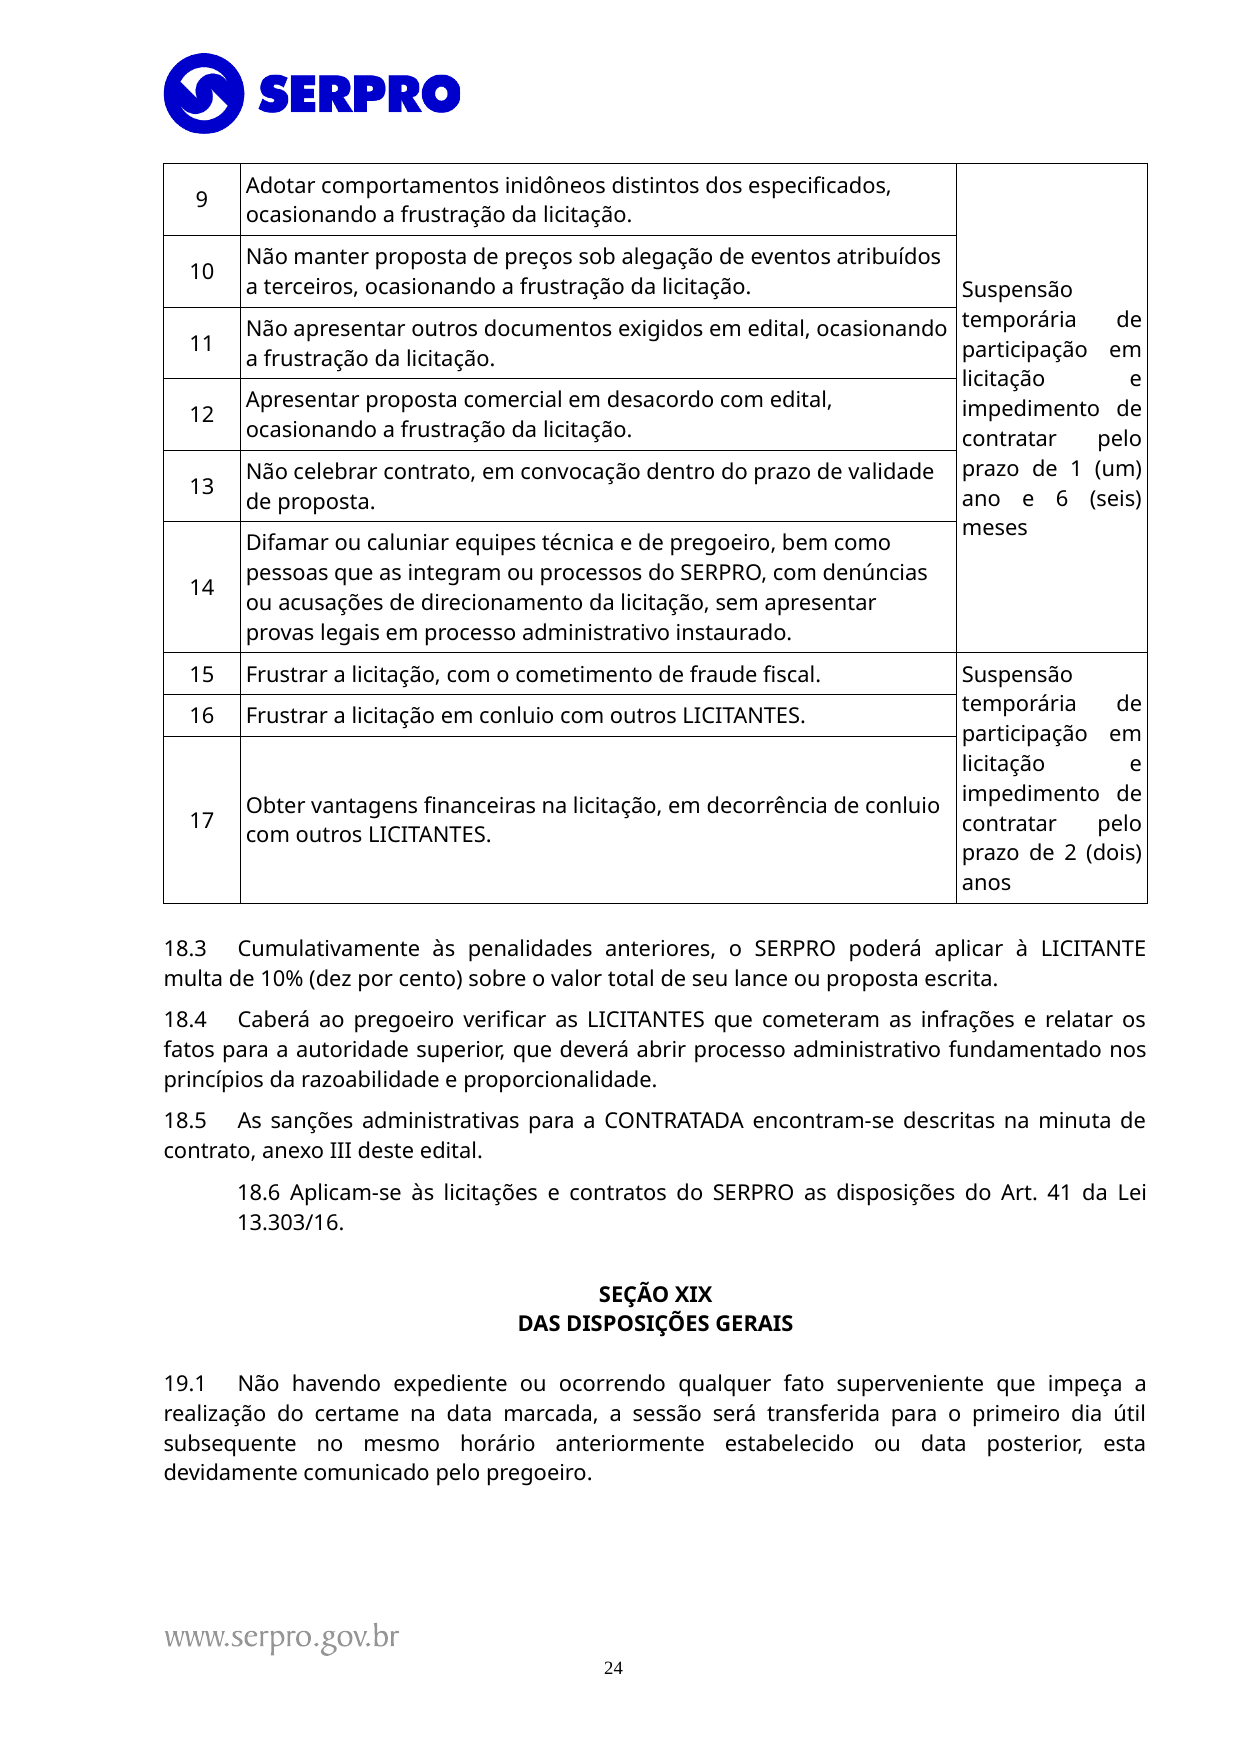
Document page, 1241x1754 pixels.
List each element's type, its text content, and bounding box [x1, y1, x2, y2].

table_cell 13 [164, 451, 240, 521]
table_cell 11 [164, 308, 240, 378]
text 18.5 As sanções administrativas para a CONTRATADA encontram-se descritas na minuta de contrato, anexo III deste edital. [163, 1105, 1148, 1165]
table_cell Obter vantagens financeiras na licitação, em decorrência de conluio com outros LICITANTES. [241, 737, 956, 903]
table_cell 12 [164, 379, 240, 449]
table_cell Não celebrar contrato, em convocação dentro do prazo de validade de proposta. [241, 451, 956, 521]
text 19.1 Não havendo expediente ou ocorrendo qualquer fato superveniente que impeça a realização do certame na data marcada, a sessão será transferida para o primeiro dia útil subsequente no mesmo horário anteriormente estabelecido ou data posterior, esta devidamente comunicado pelo pregoeiro. [163, 1368, 1148, 1487]
subtitle SEÇÃO XIX [163, 1279, 1148, 1308]
text 18.6 Aplicam-se às licitações e contratos do SERPRO as disposições do Art. 41 da Lei 13.303/16. [237, 1177, 1148, 1236]
table_cell Difamar ou caluniar equipes técnica e de pregoeiro, bem como pessoas que as integram ou processos do SERPRO, com denúncias ou acusações de direcionamento da licitação, sem apresentar provas legais em processo administrativo instaurado. [241, 522, 956, 652]
table_cell 9 [164, 164, 240, 235]
table_cell Adotar comportamentos inidôneos distintos dos especificados, ocasionando a frustração da licitação. [241, 164, 956, 235]
table_cell Não apresentar outros documentos exigidos em edital, ocasionando a frustração da licitação. [241, 308, 956, 378]
table_cell 14 [164, 522, 240, 652]
table_cell Suspensão temporária de participação em licitação e impedimento de contratar pelo prazo de 2 (dois) anos [957, 653, 1147, 903]
table_cell Frustrar a licitação em conluio com outros LICITANTES. [241, 695, 956, 736]
table_cell 10 [164, 236, 240, 306]
table_cell Frustrar a licitação, com o cometimento de fraude fiscal. [241, 653, 956, 694]
table_cell Suspensão temporária de participação em licitação e impedimento de contratar pelo prazo de 1 (um) ano e 6 (seis) meses [957, 164, 1147, 652]
table_cell 17 [164, 737, 240, 903]
subtitle DAS DISPOSIÇÕES GERAIS [163, 1308, 1148, 1338]
table_cell 15 [164, 653, 240, 694]
text 18.4 Caberá ao pregoeiro verificar as LICITANTES que cometeram as infrações e relatar os fatos para a autoridade superior, que deverá abrir processo administrativo fundamentado nos princípios da razoabilidade e proporcionalidade. [163, 1004, 1148, 1094]
text 18.3 Cumulativamente às penalidades anteriores, o SERPRO poderá aplicar à LICITANTE multa de 10% (dez por cento) sobre o valor total de seu lance ou proposta escrita. [163, 933, 1148, 992]
table_cell Apresentar proposta comercial em desacordo com edital, ocasionando a frustração da licitação. [241, 379, 956, 449]
table_cell Não manter proposta de preços sob alegação de eventos atribuídos a terceiros, ocasionando a frustração da licitação. [241, 236, 956, 306]
picture [163, 53, 461, 134]
table_cell 16 [164, 695, 240, 736]
